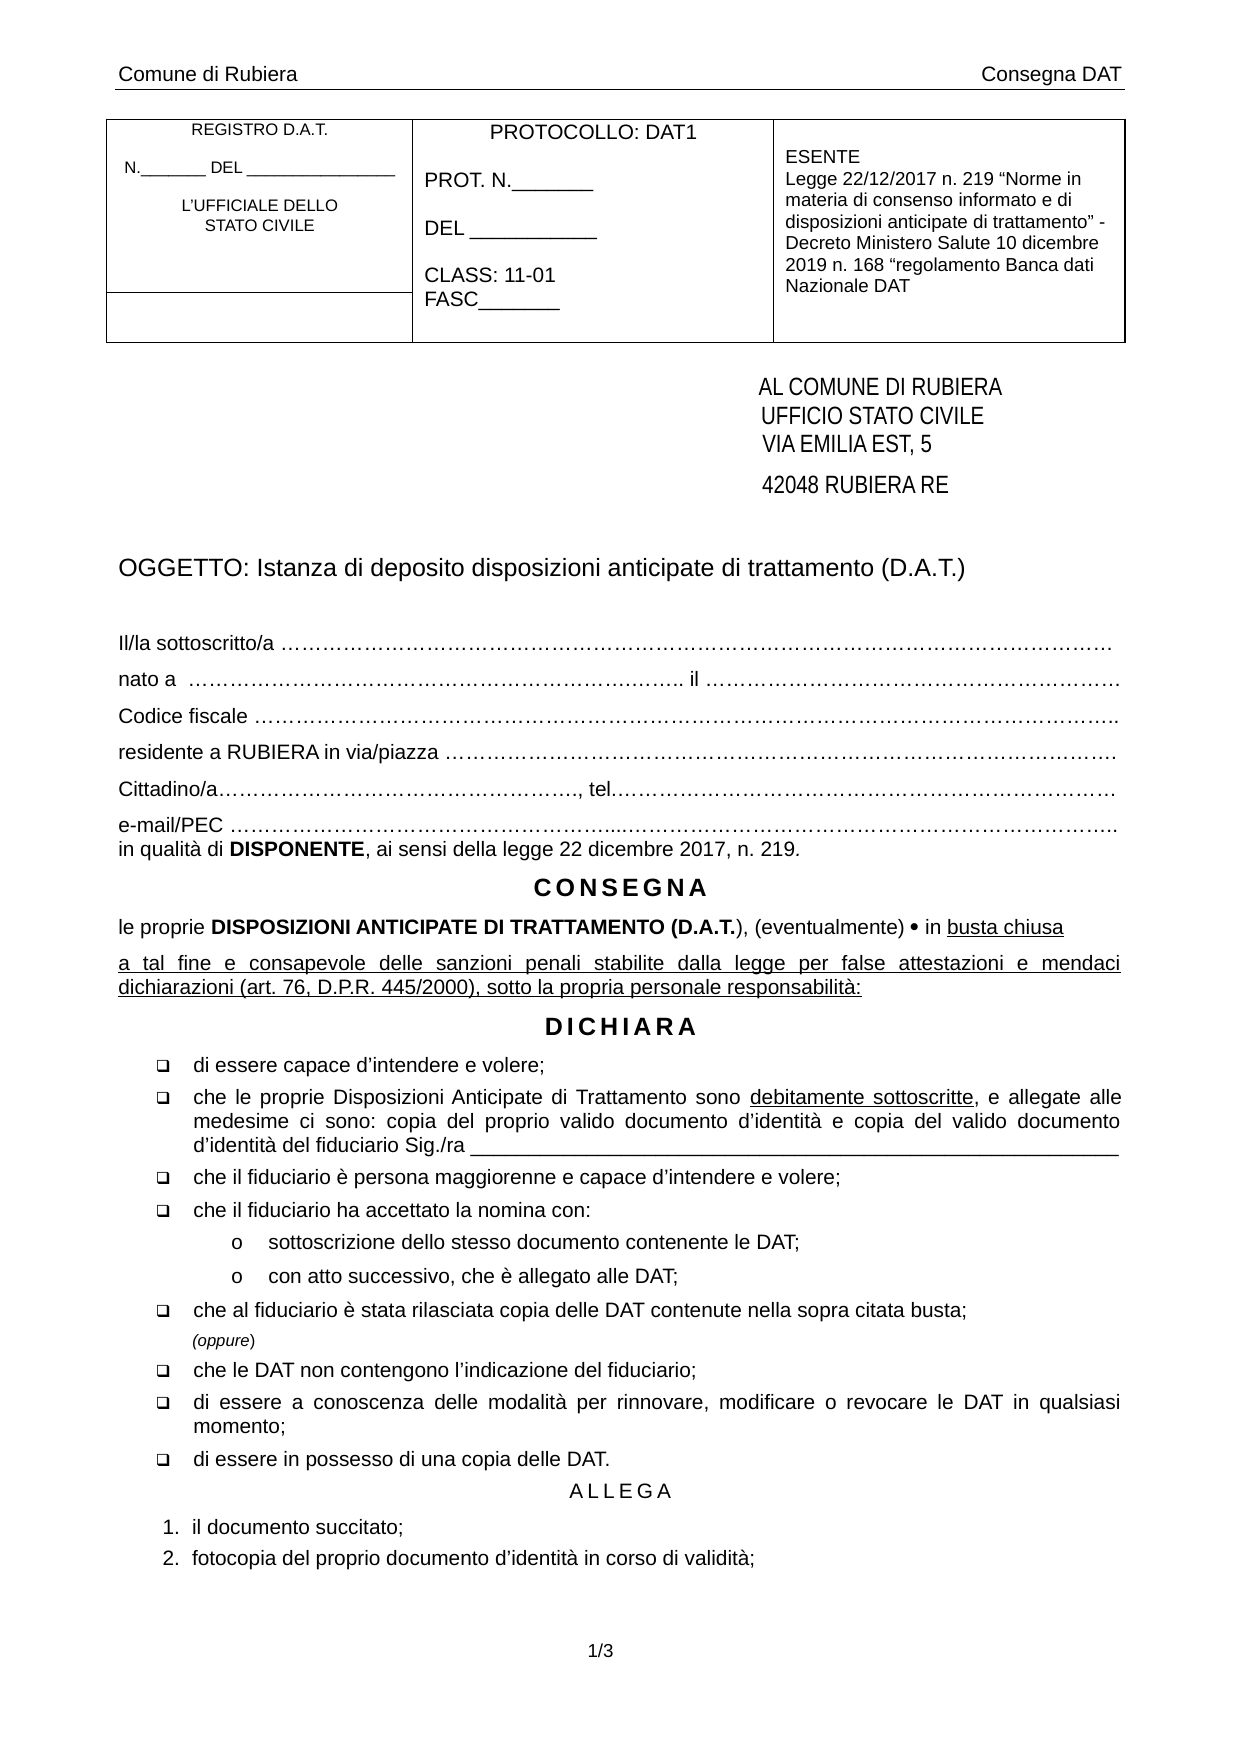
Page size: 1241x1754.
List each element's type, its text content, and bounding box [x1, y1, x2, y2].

text Codice fiscale …………………………………………………………………………………………………………….. [118, 703, 1122, 727]
subtitle 42048 RUBIERA RE [118, 470, 1122, 499]
subtitle UFFICIO STATO CIVILE [118, 401, 1122, 429]
text Il/la sottoscritto/a ………………………………………………………………………………………………………… [118, 631, 1122, 654]
subtitle ALLEGA [118, 1479, 1122, 1503]
list con atto successivo, che è allegato alle DAT; [231, 1264, 1122, 1290]
list che il fiduciario ha accettato la nomina con: [156, 1197, 1122, 1221]
text a tal fine e consapevole delle sanzioni penali stabilite dalla legge per false attestazioni e mendaci dichiarazioni (art. 76, D.P.R. 445/2000), sotto la propria personale responsabilità: [118, 951, 1122, 999]
list sottoscrizione dello stesso documento contenente le DAT; [231, 1230, 1122, 1256]
list che le DAT non contengono l’indicazione del fiduciario; [156, 1358, 1122, 1382]
subtitle VIA EMILIA EST, 5 [118, 429, 1122, 458]
subtitle DICHIARA [118, 1011, 1122, 1040]
text Cittadino/a……………………………………………., tel.……………………………………………………………… [118, 776, 1122, 800]
table_header REGISTRO D.A.T. N._______ DEL ________________ L’UFFICIALE DELLO STATO CIVILE [107, 120, 412, 292]
text in qualità di DISPONENTE, ai sensi della legge 22 dicembre 2017, n. 219. [118, 837, 1122, 861]
list il documento succitato; [162, 1515, 1122, 1539]
list che il fiduciario è persona maggiorenne e capace d’intendere e volere; [156, 1165, 1122, 1189]
subtitle CONSEGNA [118, 873, 1122, 902]
list fotocopia del proprio documento d’identità in corso di validità; [162, 1545, 1122, 1569]
table_cell [107, 293, 412, 342]
list che le proprie Disposizioni Anticipate di Trattamento sono debitamente sottoscritte, e allegate alle medesime ci sono: copia del proprio valido documento d’identità e copia del valido documento d’identità del fiduciario Sig./ra ________________________________________________________ [156, 1085, 1122, 1157]
list di essere capace d’intendere e volere; [156, 1053, 1122, 1077]
table_header PROTOCOLLO: DAT1 PROT. N._______ DEL ___________ CLASS: 11-01 FASC_______ [413, 120, 773, 342]
text le proprie DISPOSIZIONI ANTICIPATE DI TRATTAMENTO (D.A.T.), (eventualmente)  in busta chiusa [118, 914, 1122, 938]
text e-mail/PEC ………………………………………………....…………………………………………………………….. [118, 813, 1122, 837]
list di essere in possesso di una copia delle DAT. [156, 1446, 1122, 1470]
table_header ESENTE Legge 22/12/2017 n. 219 “Norme in materia di consenso informato e di disposizioni anticipate di trattamento” - Decreto Ministero Salute 10 dicembre 2019 n. 168 “regolamento Banca dati Nazionale DAT [774, 120, 1124, 342]
subtitle AL COMUNE DI RUBIERA [118, 372, 1122, 401]
text residente a RUBIERA in via/piazza ……………………………………………………………………………………. [118, 740, 1122, 764]
text nato a ……………………………………………………….…….. il …………………………………………………… [118, 667, 1122, 691]
text OGGETTO: Istanza di deposito disposizioni anticipate di trattamento (D.A.T.) [118, 553, 1122, 582]
list di essere a conoscenza delle modalità per rinnovare, modificare o revocare le DAT in qualsiasi momento; [156, 1390, 1122, 1438]
text (oppure) [156, 1330, 1122, 1349]
list che al fiduciario è stata rilasciata copia delle DAT contenute nella sopra citata busta; [156, 1298, 1122, 1322]
